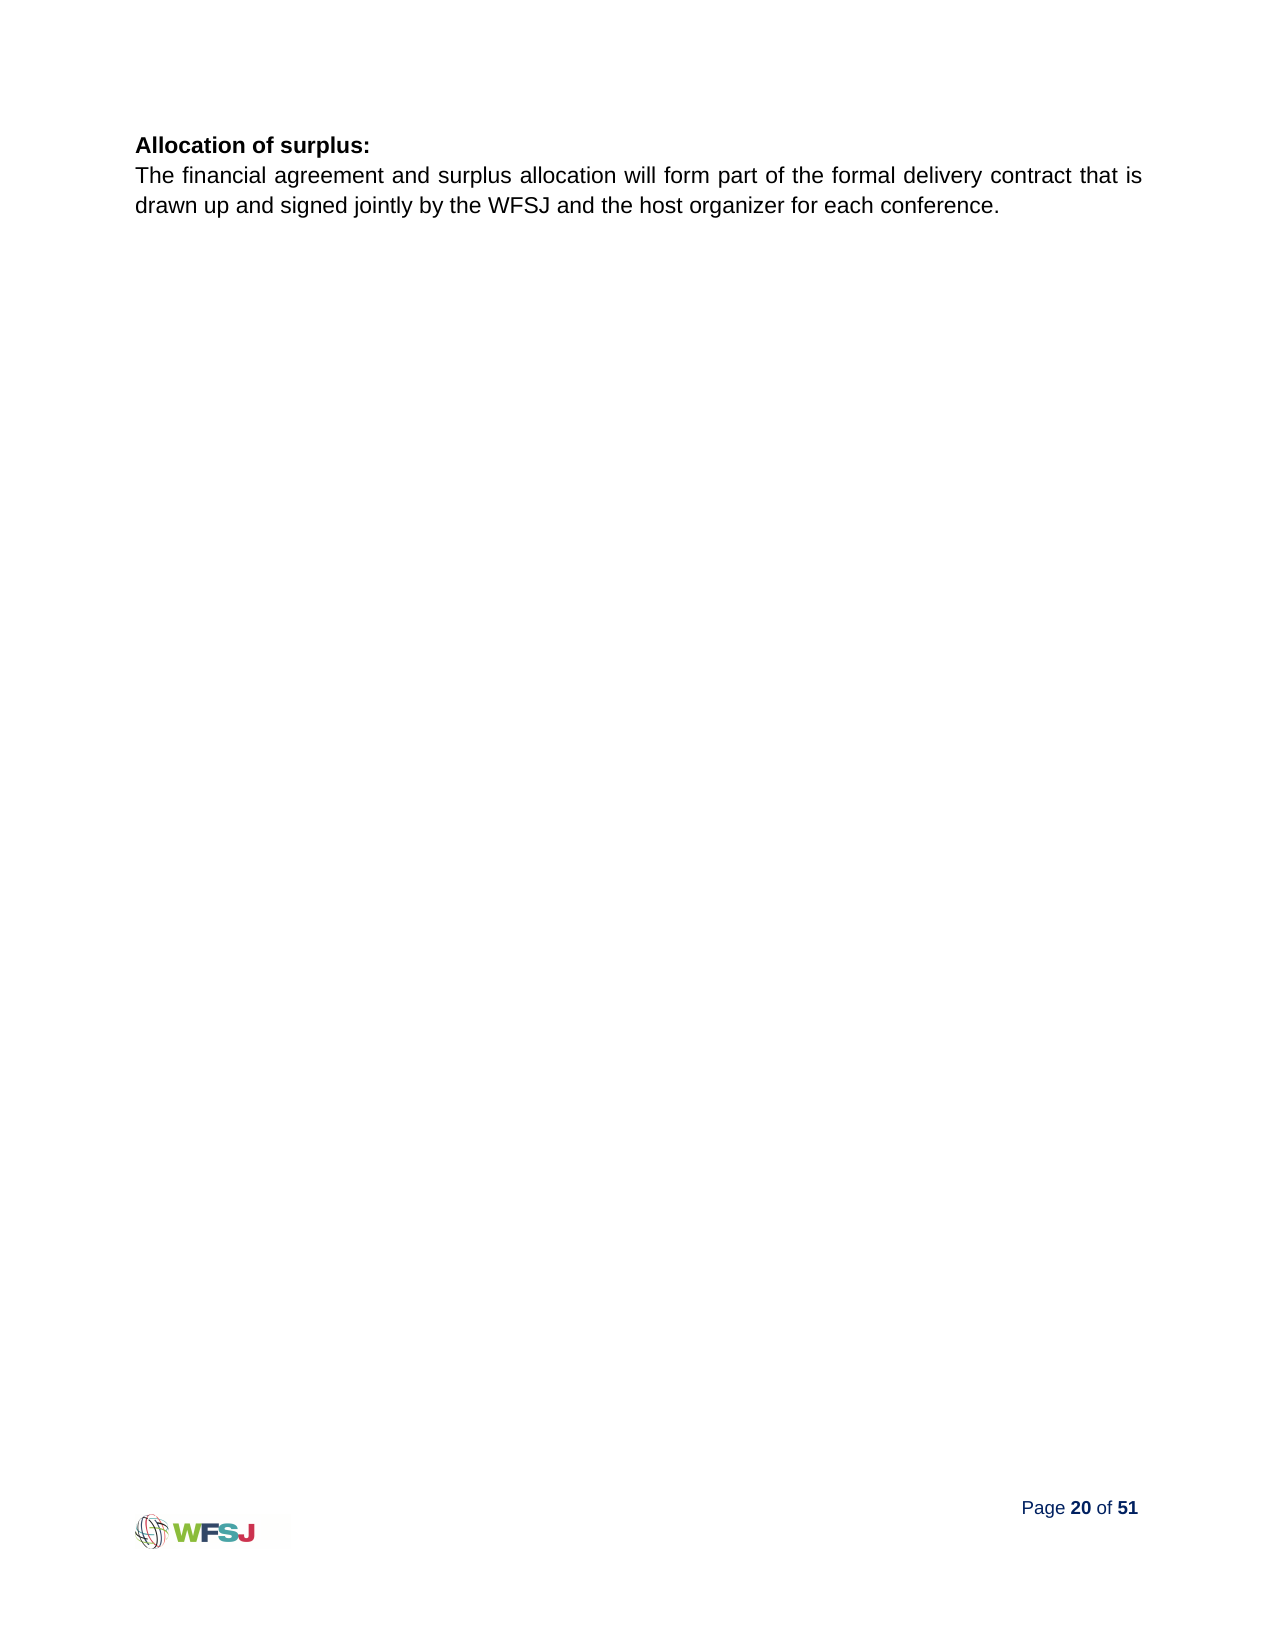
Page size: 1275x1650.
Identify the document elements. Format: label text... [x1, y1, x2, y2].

text Allocation of surplus: [135, 132, 1144, 158]
text The financial agreement and surplus allocation will form part of the formal delivery contract that is drawn up and signed jointly by the WFSJ and the host organizer for each conference. [135, 162, 1144, 218]
picture [135, 1514, 292, 1549]
